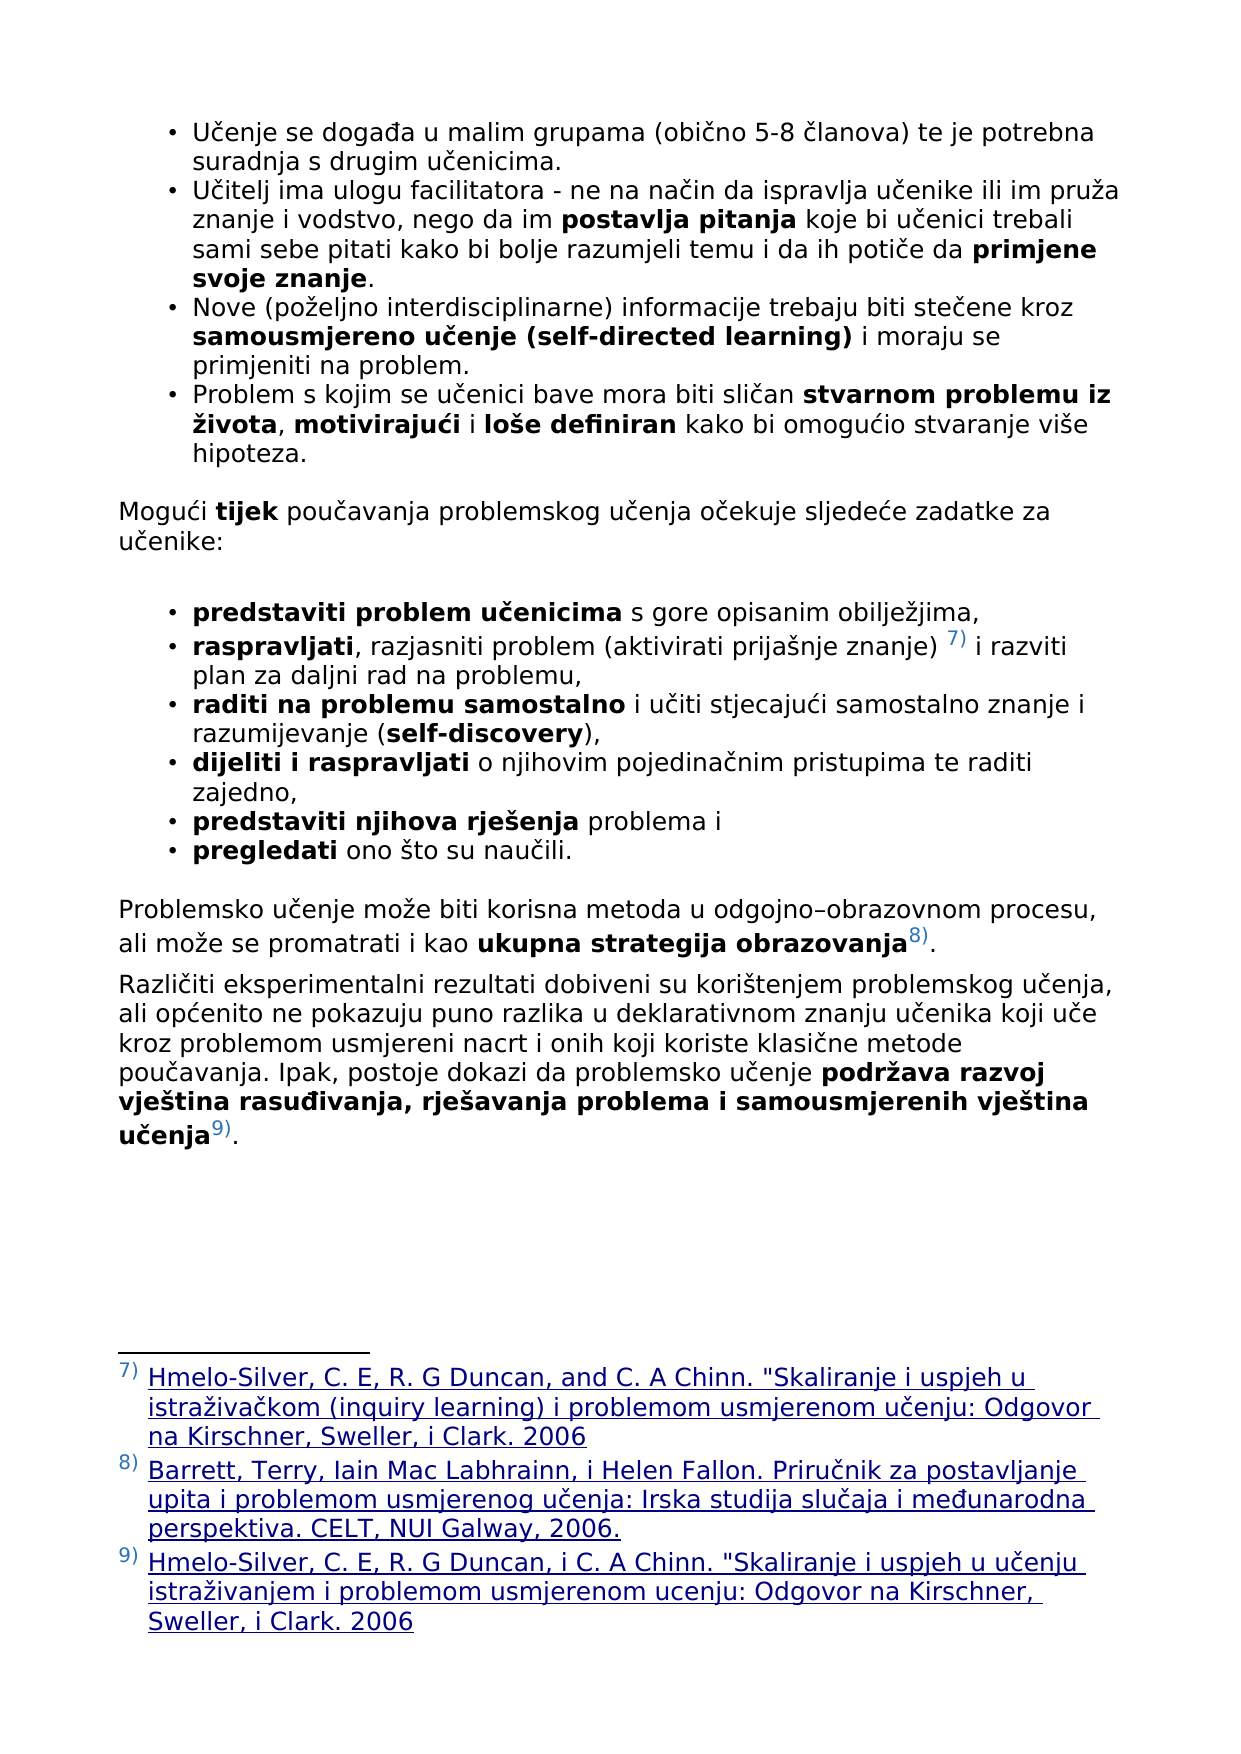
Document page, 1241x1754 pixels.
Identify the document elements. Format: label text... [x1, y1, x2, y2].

text Hmelo-Silver, C. E, R. G Duncan, i C. A Chinn. "Skaliranje i uspjeh u učenju istraživanjem i problemom usmjerenom ucenju: Odgovor na Kirschner, Sweller, i Clark. 2006 [118, 1543, 1122, 1636]
list Nove (poželjno interdisciplinarne) informacije trebaju biti stečene kroz samousmjereno učenje (self-directed learning) i moraju se primjeniti na problem. [177, 293, 1122, 381]
list Hmelo-Silver, C. E, R. G Duncan, and C. A Chinn. "Skaliranje i uspjeh u istraživačkom (inquiry learning) i problemom usmjerenom učenju: Odgovor na Kirschner, Sweller, i Clark. 2006 [118, 1359, 1122, 1451]
list Učenje se događa u malim grupama (obično 5-8 članova) te je potrebna suradnja s drugim učenicima. [177, 118, 1122, 176]
text Različiti eksperimentalni rezultati dobiveni su korištenjem problemskog učenja, ali općenito ne pokazuju puno razlika u deklarativnom znanju učenika koji uče kroz problemom usmjereni nacrt i onih koji koriste klasične metode poučavanja. Ipak, postoje dokazi da problemsko učenje podržava razvoj vještina rasuđivanja, rješavanja problema i samousmjerenih vještina učenja. [118, 971, 1122, 1150]
text Barrett, Terry, Iain Mac Labhrainn, i Helen Fallon. Priručnik za postavljanje upita i problemom usmjerenog učenja: Irska studija slučaja i međunarodna perspektiva. CELT, NUI Galway, 2006. [118, 1451, 1122, 1543]
list pregledati ono što su naučili. [177, 836, 1122, 865]
list Učitelj ima ulogu facilitatora - ne na način da ispravlja učenike ili im pruža znanje i vodstvo, nego da im postavlja pitanja koje bi učenici trebali sami sebe pitati kako bi bolje razumjeli temu i da ih potiče da primjene svoje znanje. [177, 176, 1122, 293]
list raspravljati, razjasniti problem (aktivirati prijašnje znanje) i razviti plan za daljni rad na problemu, [177, 627, 1122, 690]
list predstaviti njihova rješenja problema i [177, 807, 1122, 836]
list Problem s kojim se učenici bave mora biti sličan stvarnom problemu iz života, motivirajući i loše definiran kako bi omogućio stvaranje više hipoteza. [177, 381, 1122, 468]
list raditi na problemu samostalno i učiti stjecajući samostalno znanje i razumijevanje (self-discovery), [177, 690, 1122, 749]
text Problemsko učenje može biti korisna metoda u odgojno–obrazovnom procesu, ali može se promatrati i kao ukupna strategija obrazovanja. [118, 895, 1122, 958]
list predstaviti problem učenicima s gore opisanim obilježjima, [177, 598, 1122, 627]
list dijeliti i raspravljati o njihovim pojedinačnim pristupima te raditi zajedno, [177, 749, 1122, 807]
text Mogući tijek poučavanja problemskog učenja očekuje sljedeće zadatke za učenike: [118, 498, 1122, 556]
